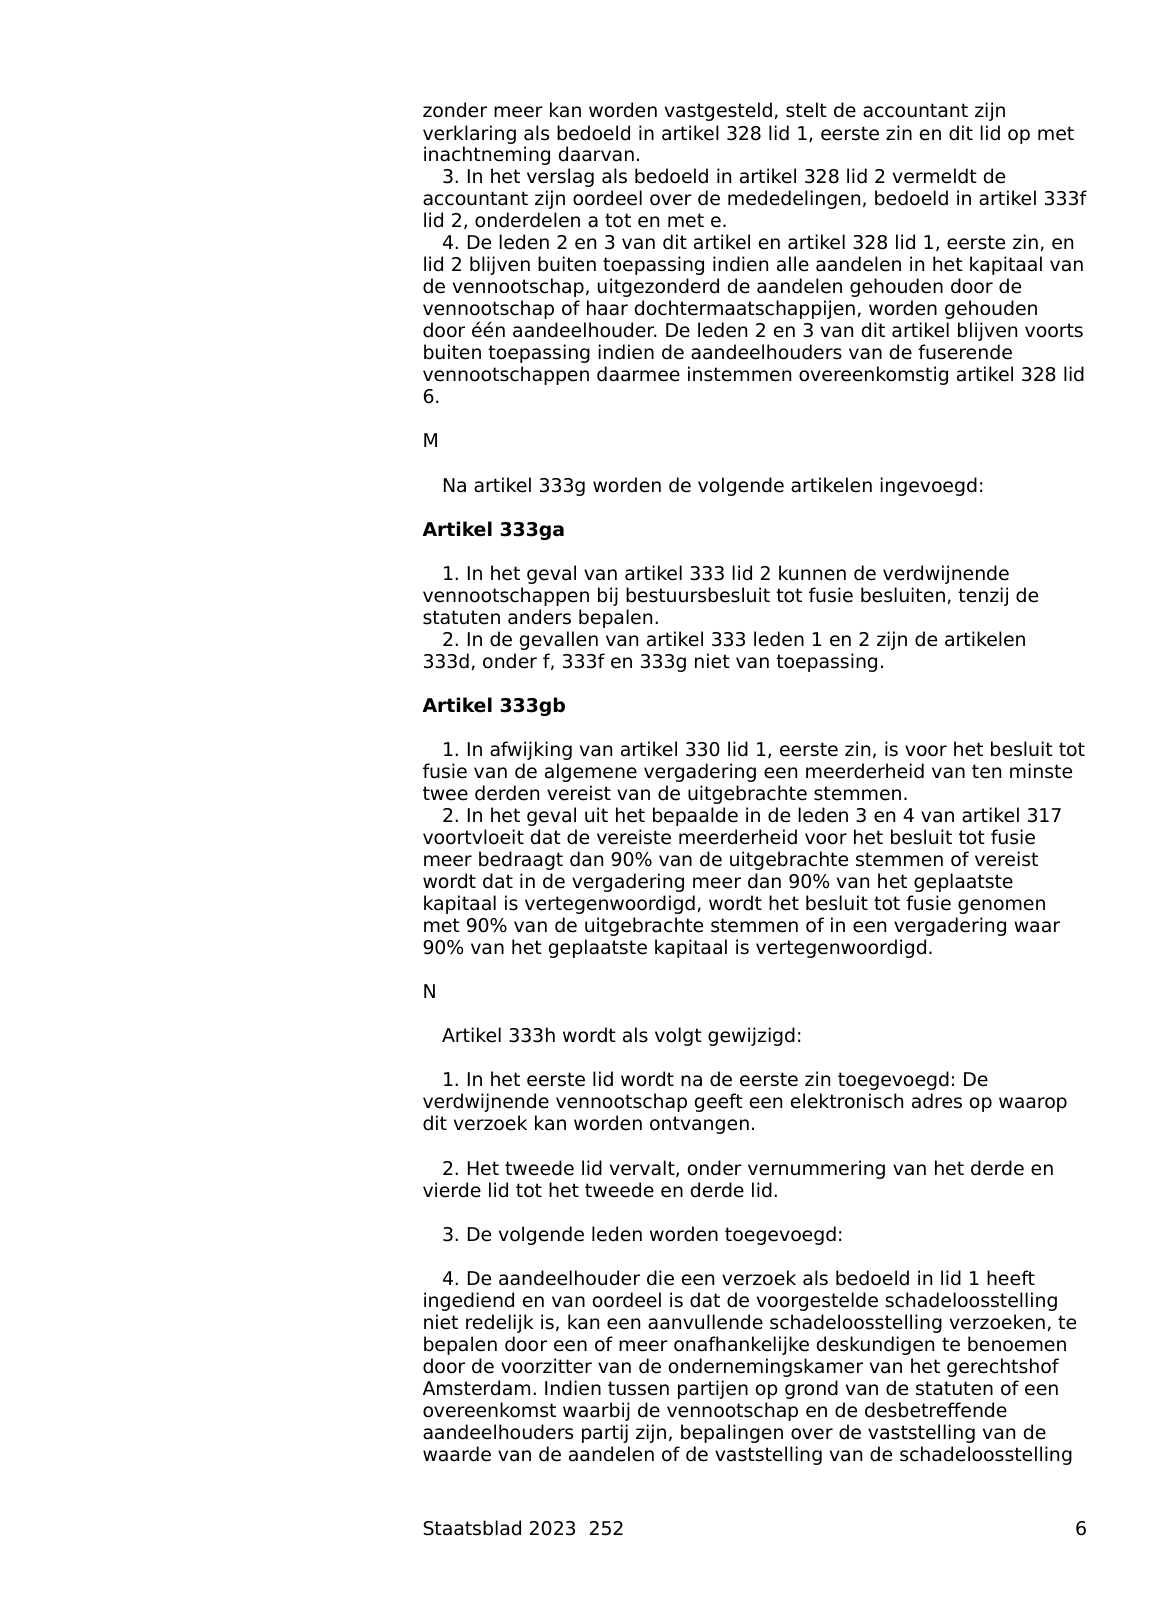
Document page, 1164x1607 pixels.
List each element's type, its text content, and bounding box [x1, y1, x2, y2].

text 1. In het eerste lid wordt na de eerste zin toegevoegd: De verdwijnende vennootschap geeft een elektronisch adres op waarop dit verzoek kan worden ontvangen. [422, 1069, 1087, 1135]
text 1. In het geval van artikel 333 lid 2 kunnen de verdwijnende vennootschappen bij bestuursbesluit tot fusie besluiten, tenzij de statuten anders bepalen. [422, 563, 1087, 629]
text zonder meer kan worden vastgesteld, stelt de accountant zijn verklaring als bedoeld in artikel 328 lid 1, eerste zin en dit lid op met inachtneming daarvan. [422, 100, 1087, 166]
text 2. In de gevallen van artikel 333 leden 1 en 2 zijn de artikelen 333d, onder f, 333f en 333g niet van toepassing. [422, 629, 1087, 673]
text 1. In afwijking van artikel 330 lid 1, eerste zin, is voor het besluit tot fusie van de algemene vergadering een meerderheid van ten minste twee derden vereist van de uitgebrachte stemmen. [422, 739, 1087, 805]
text 4. De leden 2 en 3 van dit artikel en artikel 328 lid 1, eerste zin, en lid 2 blijven buiten toepassing indien alle aandelen in het kapitaal van de vennootschap, uitgezonderd de aandelen gehouden door de vennootschap of haar dochtermaatschappijen, worden gehouden door één aandeelhouder. De leden 2 en 3 van dit artikel blijven voorts buiten toepassing indien de aandeelhouders van de fuserende vennootschappen daarmee instemmen overeenkomstig artikel 328 lid 6. [422, 232, 1087, 408]
text 4. De aandeelhouder die een verzoek als bedoeld in lid 1 heeft ingediend en van oordeel is dat de voorgestelde schadeloosstelling niet redelijk is, kan een aanvullende schadeloosstelling verzoeken, te bepalen door een of meer onafhankelijke deskundigen te benoemen door de voorzitter van de ondernemingskamer van het gerechtshof Amsterdam. Indien tussen partijen op grond van de statuten of een overeenkomst waarbij de vennootschap en de desbetreffende aandeelhouders partij zijn, bepalingen over de vaststelling van de waarde van de aandelen of de vaststelling van de schadeloosstelling [422, 1268, 1087, 1466]
text Na artikel 333g worden de volgende artikelen ingevoegd: [422, 474, 1087, 496]
subtitle Artikel 333gb [422, 695, 1087, 717]
subtitle Artikel 333ga [422, 519, 1087, 541]
text 3. De volgende leden worden toegevoegd: [422, 1224, 1087, 1246]
text M [422, 430, 1087, 452]
text 2. Het tweede lid vervalt, onder vernummering van het derde en vierde lid tot het tweede en derde lid. [422, 1157, 1087, 1201]
text N [422, 981, 1087, 1003]
text 2. In het geval uit het bepaalde in de leden 3 en 4 van artikel 317 voortvloeit dat de vereiste meerderheid voor het besluit tot fusie meer bedraagt dan 90% van de uitgebrachte stemmen of vereist wordt dat in de vergadering meer dan 90% van het geplaatste kapitaal is vertegenwoordigd, wordt het besluit tot fusie genomen met 90% van de uitgebrachte stemmen of in een vergadering waar 90% van het geplaatste kapitaal is vertegenwoordigd. [422, 805, 1087, 959]
text 3. In het verslag als bedoeld in artikel 328 lid 2 vermeldt de accountant zijn oordeel over de mededelingen, bedoeld in artikel 333f lid 2, onderdelen a tot en met e. [422, 166, 1087, 232]
text Artikel 333h wordt als volgt gewijzigd: [422, 1025, 1087, 1047]
